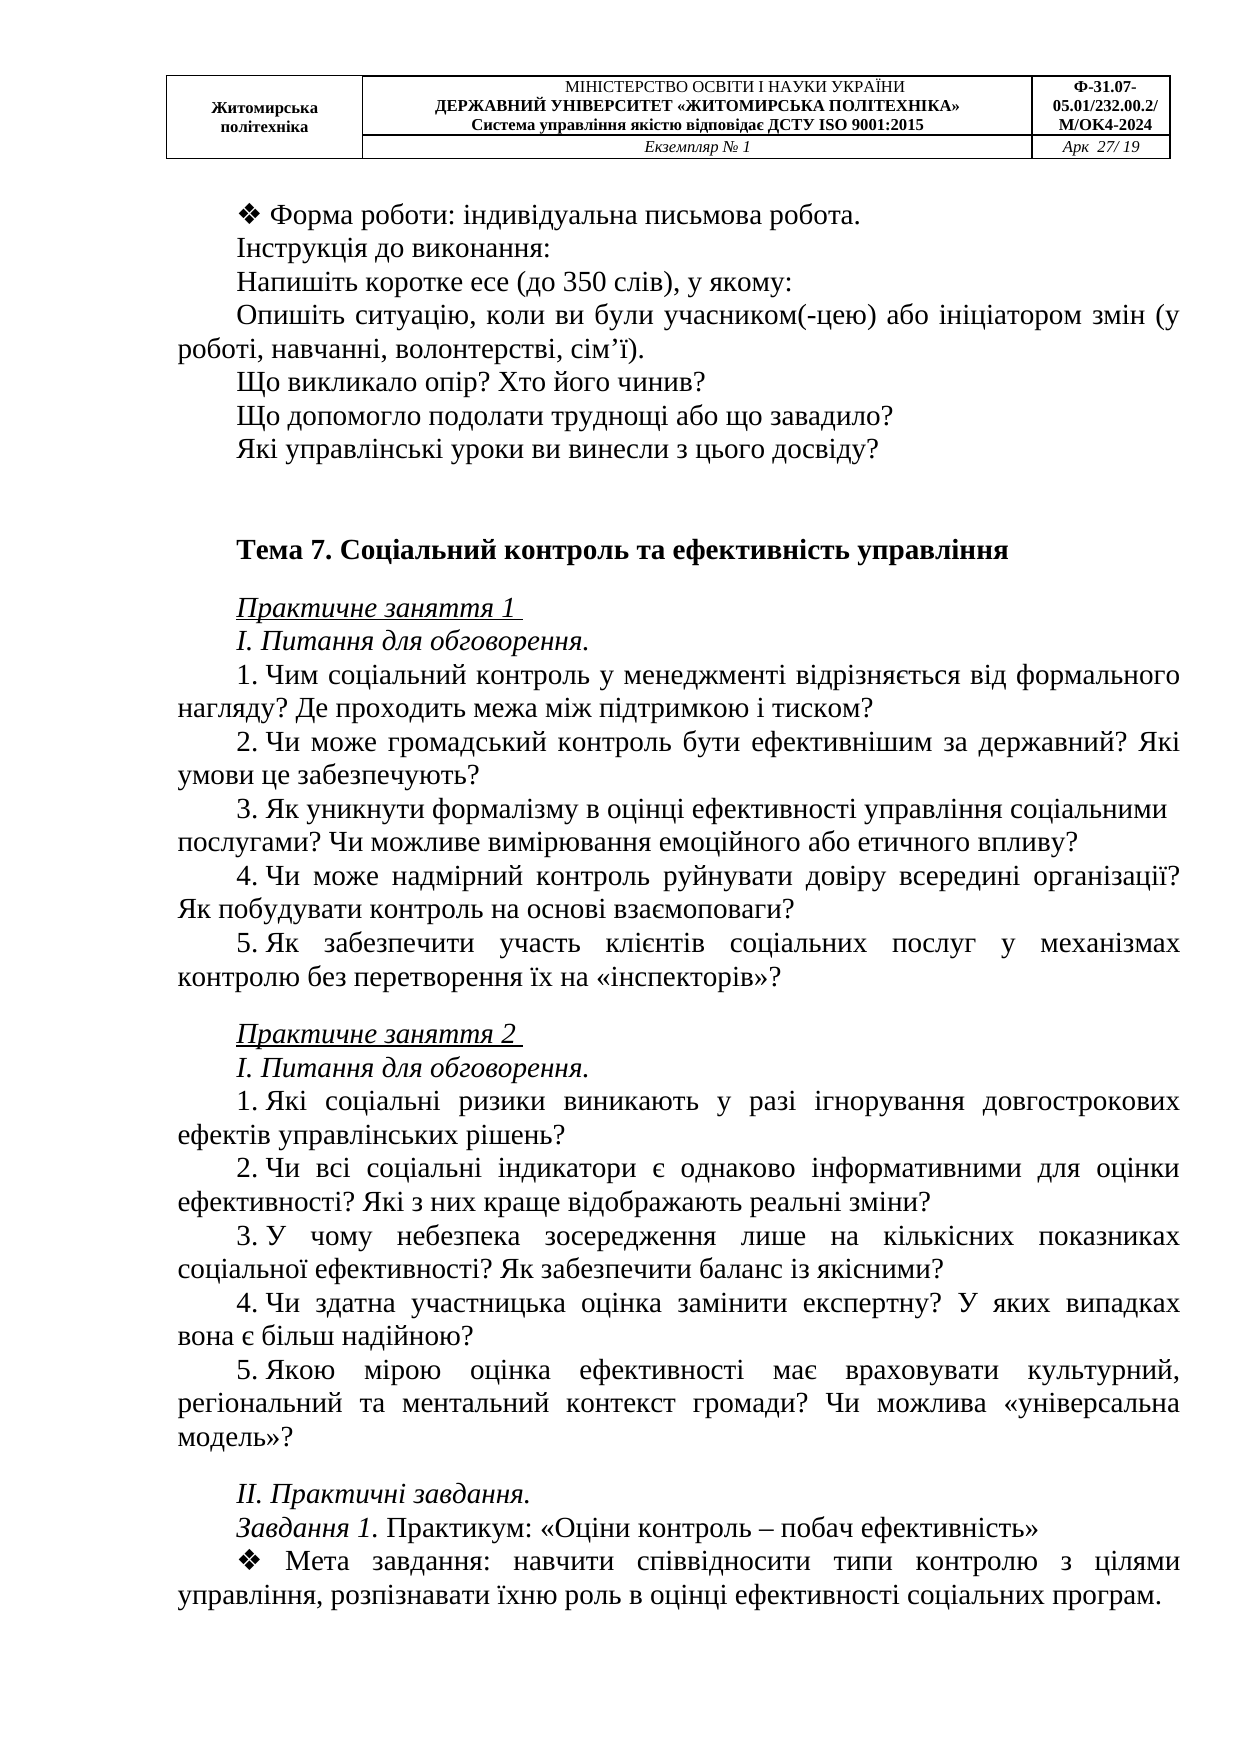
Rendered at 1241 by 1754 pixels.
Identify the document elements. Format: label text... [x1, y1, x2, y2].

text Інструкція до виконання: [177, 230, 1181, 264]
text ❖ Мета завдання: навчити співвідносити типи контролю з цілями управління, розпізнавати їхню роль в оцінці ефективності соціальних програм. [177, 1543, 1181, 1611]
text І. Питання для обговорення. [177, 1050, 1181, 1083]
text 5. Як забезпечити участь клієнтів соціальних послуг у механізмах контролю без перетворення їх на «інспекторів»? [177, 925, 1181, 992]
text 5. Якою мірою оцінка ефективності має враховувати культурний, регіональний та ментальний контекст громади? Чи можлива «універсальна модель»? [177, 1352, 1181, 1452]
text 4. Чи може надмірний контроль руйнувати довіру всередині організації? Як побудувати контроль на основі взаємоповаги? [177, 858, 1181, 925]
text 3. Як уникнути формалізму в оцінці ефективності управління соціальними послугами? Чи можливе вимірювання емоційного або етичного впливу? [177, 791, 1181, 858]
text 1. Які соціальні ризики виникають у разі ігнорування довгострокових ефектів управлінських рішень? [177, 1083, 1181, 1151]
text 3. У чому небезпека зосередження лише на кількісних показниках соціальної ефективності? Як забезпечити баланс із якісними? [177, 1218, 1181, 1285]
text Практичне заняття 2 [177, 1016, 1181, 1050]
text 4. Чи здатна участницька оцінка замінити експертну? У яких випадках вона є більш надійною? [177, 1285, 1181, 1352]
text Які управлінські уроки ви винесли з цього досвіду? [177, 432, 1181, 465]
text І. Питання для обговорення. [177, 623, 1181, 657]
text 2. Чи може громадський контроль бути ефективнішим за державний? Які умови це забезпечують? [177, 724, 1181, 791]
text Завдання 1. Практикум: «Оціни контроль – побач ефективність» [177, 1510, 1181, 1543]
text Тема 7. Соціальний контроль та ефективність управління [177, 532, 1181, 566]
text 1. Чим соціальний контроль у менеджменті відрізняється від формального нагляду? Де проходить межа між підтримкою і тиском? [177, 657, 1181, 724]
text II. Практичні завдання. [177, 1476, 1181, 1510]
text Що викликало опір? Хто його чинив? [177, 364, 1181, 398]
text Що допомогло подолати труднощі або що завадило? [177, 398, 1181, 432]
text Практичне заняття 1 [177, 590, 1181, 623]
text Напишіть коротке есе (до 350 слів), у якому: [177, 264, 1181, 297]
text ❖ Форма роботи: індивідуальна письмова робота. [177, 197, 1181, 230]
text Опишіть ситуацію, коли ви були учасником(-цею) або ініціатором змін (у роботі, навчанні, волонтерстві, сім’ї). [177, 297, 1181, 364]
text 2. Чи всі соціальні індикатори є однаково інформативними для оцінки ефективності? Які з них краще відображають реальні зміни? [177, 1151, 1181, 1218]
